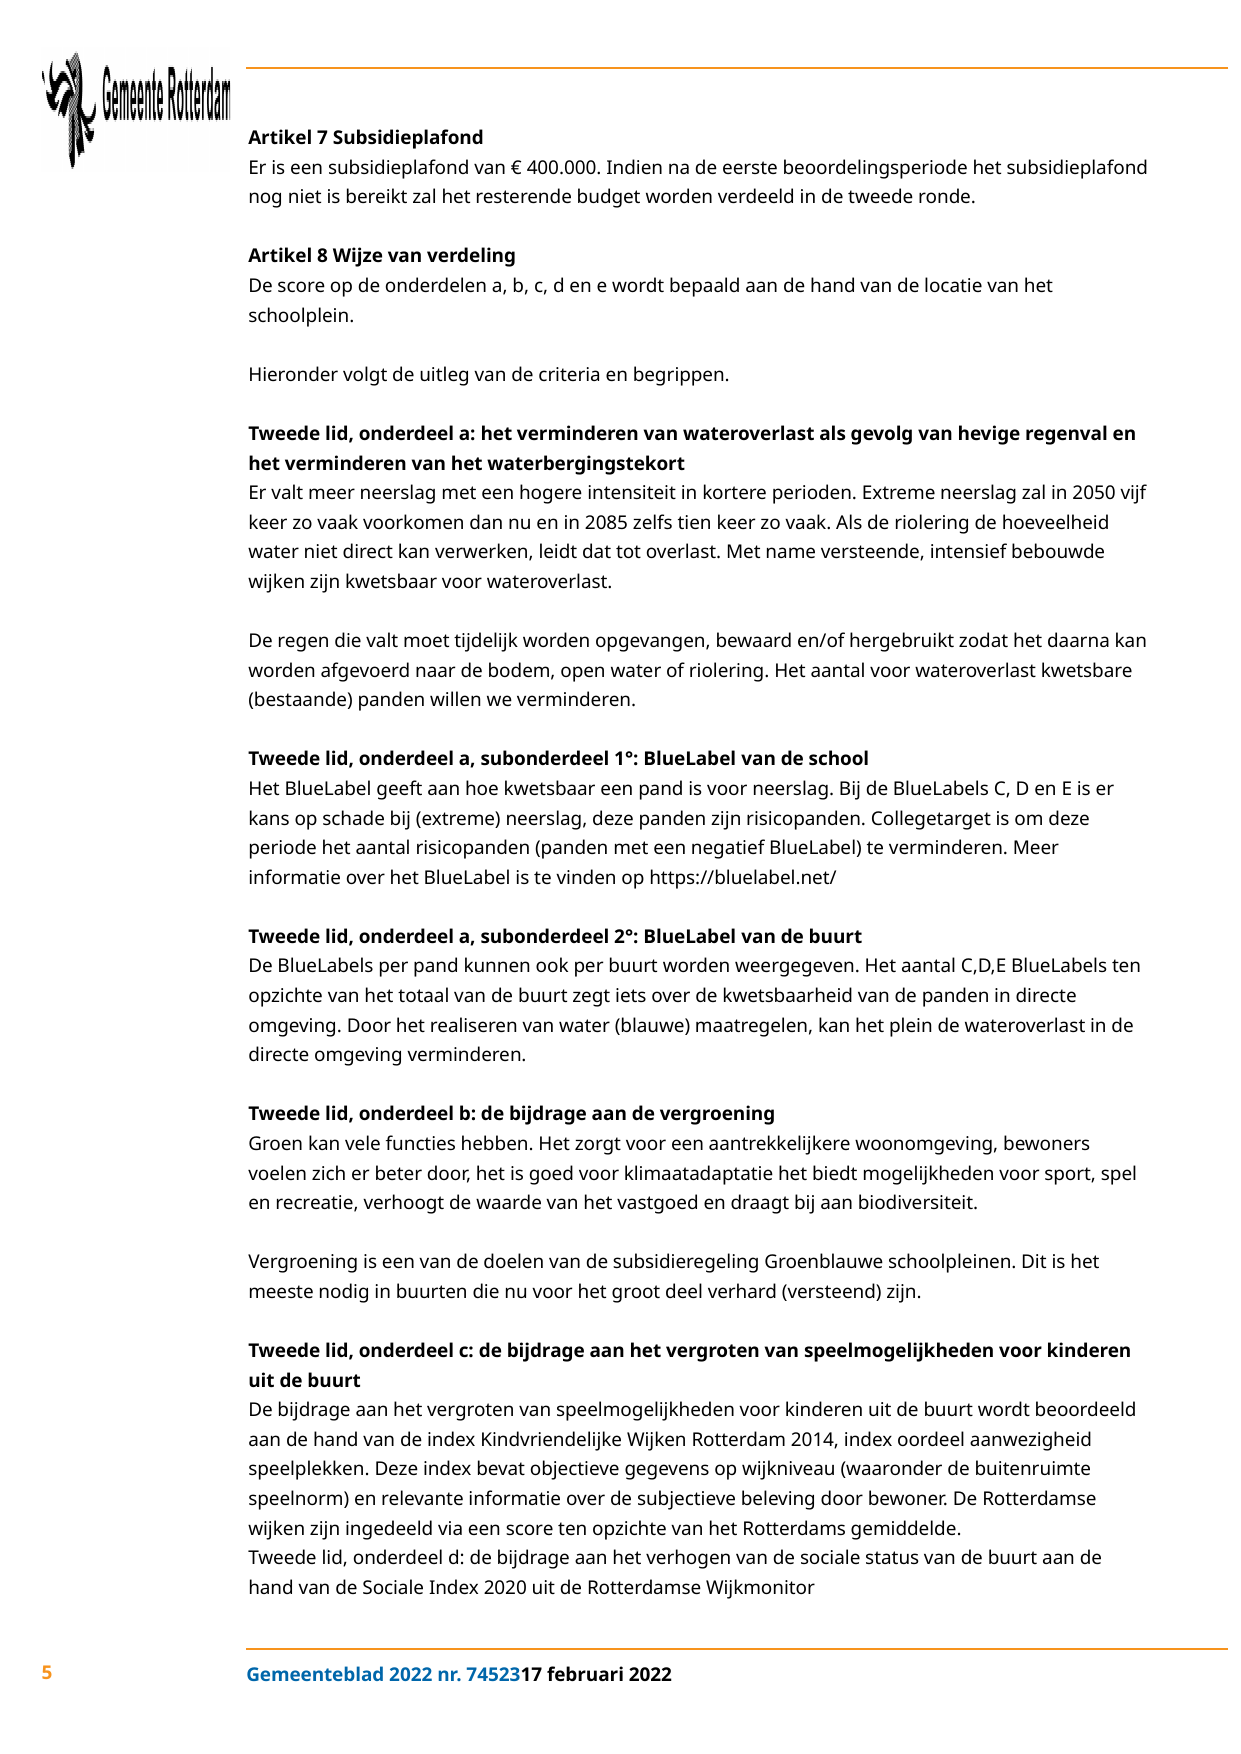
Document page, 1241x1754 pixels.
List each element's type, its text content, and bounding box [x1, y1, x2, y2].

text Tweede lid, onderdeel a, subonderdeel 1°: BlueLabel van de school [248, 746, 1152, 771]
text Artikel 8 Wijze van verdeling [248, 243, 1152, 268]
text De bijdrage aan het vergroten van speelmogelijkheden voor kinderen uit de buurt wordt beoordeeld aan de hand van de index Kindvriendelijke Wijken Rotterdam 2014, index oordeel aanwezigheid speelplekken. Deze index bevat objectieve gegevens op wijkniveau (waaronder de buitenruimte speelnorm) en relevante informatie over de subjectieve beleving door bewoner. De Rotterdamse wijken zijn ingedeeld via een score ten opzichte van het Rotterdams gemiddelde. [248, 1396, 1152, 1541]
text De score op de onderdelen a, b, c, d en e wordt bepaald aan de hand van de locatie van het schoolplein. [248, 272, 1152, 328]
text Groen kan vele functies hebben. Het zorgt voor een aantrekkelijkere woonomgeving, bewoners voelen zich er beter door, het is goed voor klimaatadaptatie het biedt mogelijkheden voor sport, spel en recreatie, verhoogt de waarde van het vastgoed en draagt bij aan biodiversiteit. [248, 1130, 1152, 1215]
text Tweede lid, onderdeel a, subonderdeel 2°: BlueLabel van de buurt [248, 923, 1152, 949]
text Tweede lid, onderdeel a: het verminderen van wateroverlast als gevolg van hevige regenval en het verminderen van het waterbergingstekort [248, 420, 1152, 476]
text De regen die valt moet tijdelijk worden opgevangen, bewaard en/of hergebruikt zodat het daarna kan worden afgevoerd naar de bodem, open water of riolering. Het aantal voor wateroverlast kwetsbare (bestaande) panden willen we verminderen. [248, 627, 1152, 712]
text Artikel 7 Subsidieplafond [248, 124, 1152, 150]
text Vergroening is een van de doelen van de subsidieregeling Groenblauwe schoolpleinen. Dit is het meeste nodig in buurten die nu voor het groot deel verhard (versteend) zijn. [248, 1248, 1152, 1304]
text Er valt meer neerslag met een hogere intensiteit in kortere perioden. Extreme neerslag zal in 2050 vijf keer zo vaak voorkomen dan nu en in 2085 zelfs tien keer zo vaak. Als de riolering de hoeveelheid water niet direct kan verwerken, leidt dat tot overlast. Met name versteende, intensief bebouwde wijken zijn kwetsbaar voor wateroverlast. [248, 479, 1152, 594]
text Hieronder volgt de uitleg van de criteria en begrippen. [248, 361, 1152, 387]
text Het BlueLabel geeft aan hoe kwetsbaar een pand is voor neerslag. Bij de BlueLabels C, D en E is er kans op schade bij (extreme) neerslag, deze panden zijn risicopanden. Collegetarget is om deze periode het aantal risicopanden (panden met een negatief BlueLabel) te verminderen. Meer informatie over het BlueLabel is te vinden op https://bluelabel.net/ [248, 775, 1152, 890]
text Tweede lid, onderdeel d: de bijdrage aan het verhogen van de sociale status van de buurt aan de hand van de Sociale Index 2020 uit de Rotterdamse Wijkmonitor [248, 1544, 1152, 1600]
text De BlueLabels per pand kunnen ook per buurt worden weergegeven. Het aantal C,D,E BlueLabels ten opzichte van het totaal van de buurt zegt iets over de kwetsbaarheid van de panden in directe omgeving. Door het realiseren van water (blauwe) maatregelen, kan het plein de wateroverlast in de directe omgeving verminderen. [248, 953, 1152, 1067]
text Tweede lid, onderdeel c: de bijdrage aan het vergroten van speelmogelijkheden voor kinderen uit de buurt [248, 1337, 1152, 1393]
picture [41, 47, 231, 172]
text Er is een subsidieplafond van € 400.000. Indien na de eerste beoordelingsperiode het subsidieplafond nog niet is bereikt zal het resterende budget worden verdeeld in de tweede ronde. [248, 154, 1152, 209]
text Tweede lid, onderdeel b: de bijdrage aan de vergroening [248, 1101, 1152, 1126]
